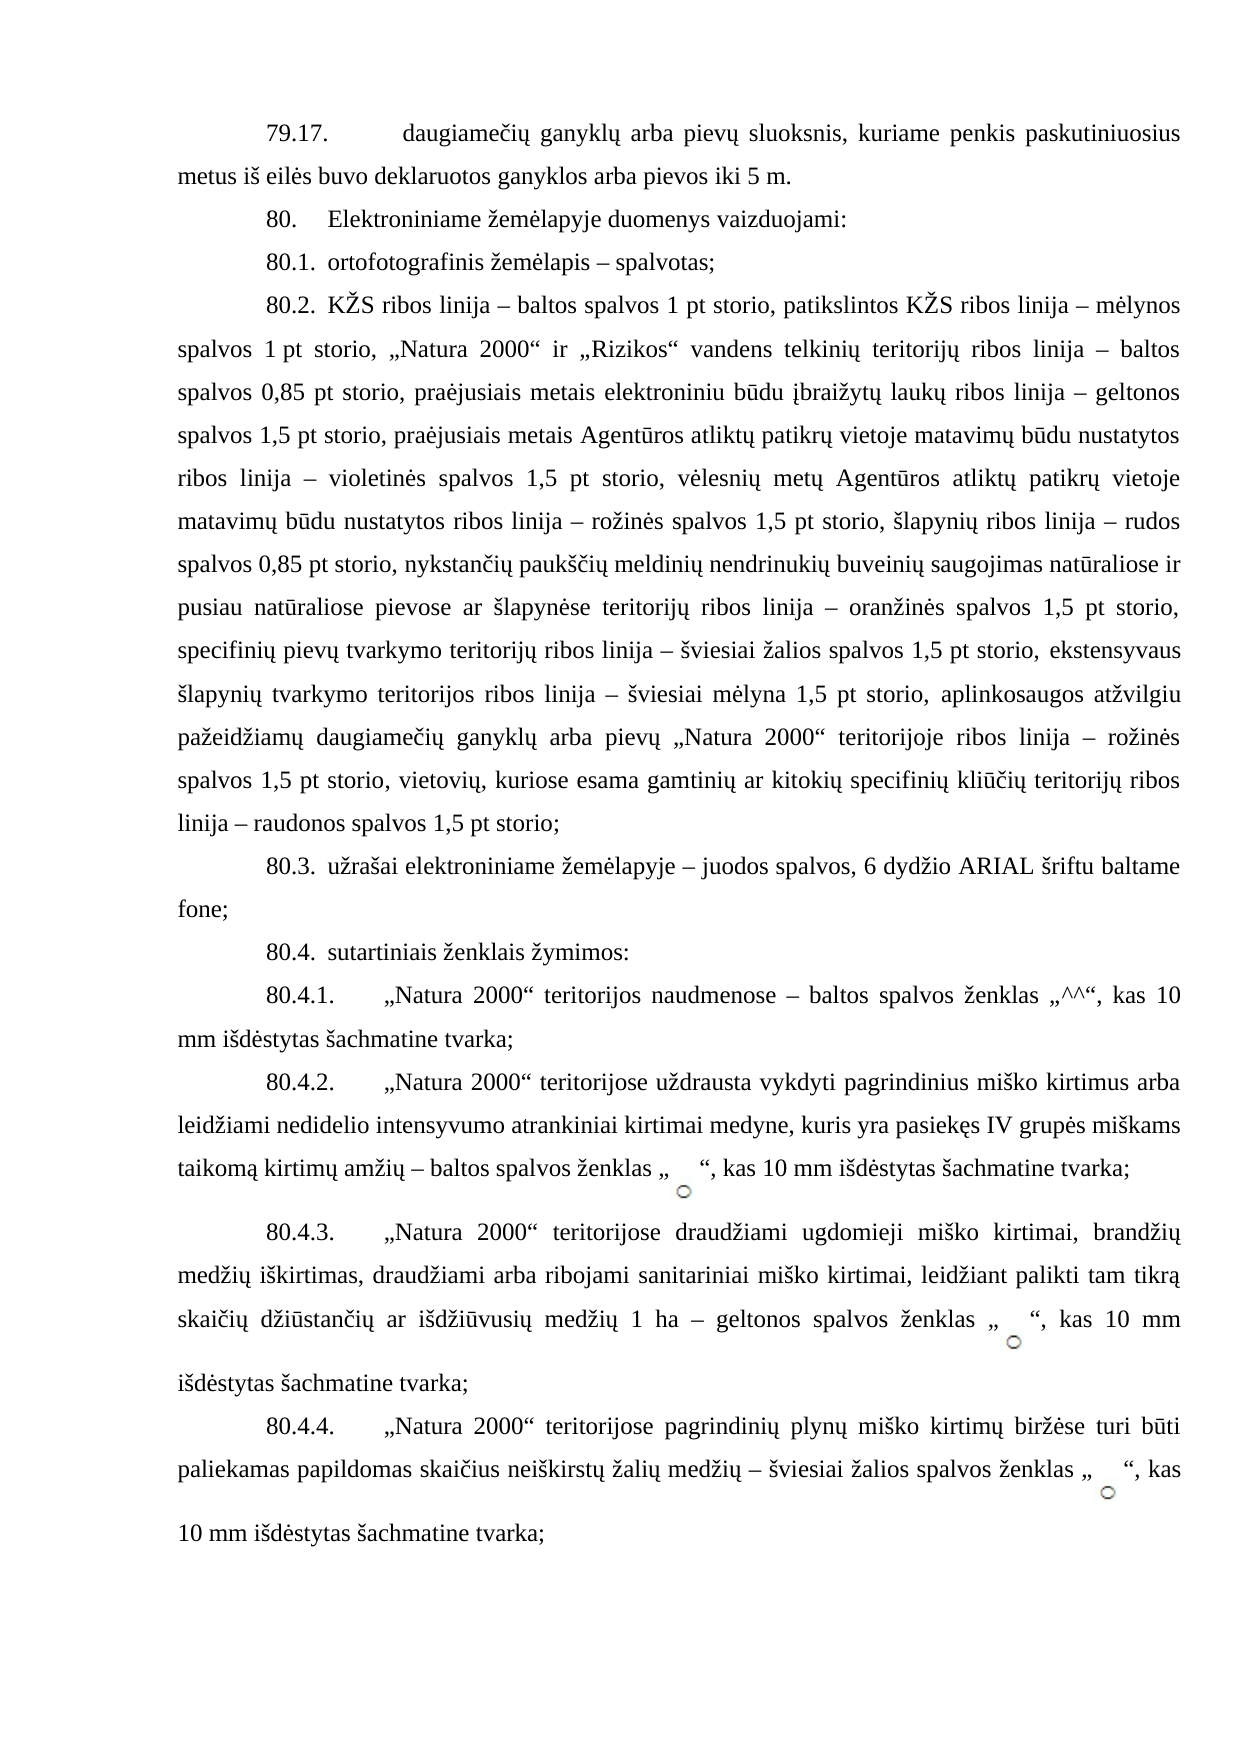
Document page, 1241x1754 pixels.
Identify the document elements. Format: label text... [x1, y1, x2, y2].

text 80.3. užrašai elektroniniame žemėlapyje – juodos spalvos, 6 dydžio ARIAL šriftu baltame fone; [177, 851, 1181, 923]
text 80.4.1. „Natura 2000“ teritorijos naudmenose – baltos spalvos ženklas „^^“, kas 10 mm išdėstytas šachmatine tvarka; [177, 981, 1181, 1052]
text 80.1. ortofotografinis žemėlapis – spalvotas; [177, 247, 1181, 276]
text 80.4.4. „Natura 2000“ teritorijose pagrindinių plynų miško kirtimų biržėse turi būti paliekamas papildomas skaičius neiškirstų žalių medžių – šviesiai žalios spalvos ženklas „“, kas 10 mm išdėstytas šachmatine tvarka; [177, 1411, 1181, 1547]
text 80.4.2. „Natura 2000“ teritorijose uždrausta vykdyti pagrindinius miško kirtimus arba leidžiami nedidelio intensyvumo atrankiniai kirtimai medyne, kuris yra pasiekęs IV grupės miškams taikomą kirtimų amžių – baltos spalvos ženklas „“, kas 10 mm išdėstytas šachmatine tvarka; [177, 1067, 1181, 1203]
text 80.4.3. „Natura 2000“ teritorijose draudžiami ugdomieji miško kirtimai, brandžių medžių iškirtimas, draudžiami arba ribojami sanitariniai miško kirtimai, leidžiant palikti tam tikrą skaičių džiūstančių ar išdžiūvusių medžių 1 ha – geltonos spalvos ženklas „“, kas 10 mm išdėstytas šachmatine tvarka; [177, 1217, 1181, 1397]
text 79.17. daugiamečių ganyklų arba pievų sluoksnis, kuriame penkis paskutiniuosius metus iš eilės buvo deklaruotos ganyklos arba pievos iki 5 m. [177, 118, 1181, 190]
text 80. Elektroniniame žemėlapyje duomenys vaizduojami: [177, 204, 1181, 233]
text 80.4. sutartiniais ženklais žymimos: [177, 937, 1181, 966]
text 80.2. KŽS ribos linija – baltos spalvos 1 pt storio, patikslintos KŽS ribos linija – mėlynos spalvos 1 pt storio, „Natura 2000“ ir „rizikos“ vandens telkinių teritorijų ribos linija – baltos spalvos 0,85 pt storio, praėjusiais metais elektroniniu būdu įbraižytų laukų ribos linija – geltonos spalvos 1,5 pt storio, praėjusiais metais Agentūros atliktų patikrų vietoje matavimų būdu nustatytos ribos linija – violetinės spalvos 1,5 pt storio, vėlesnių metų Agentūros atliktų patikrų vietoje matavimų būdu nustatytos ribos linija – rožinės spalvos 1,5 pt storio, šlapynių ribos linija – rudos spalvos 0,85 pt storio, nykstančių paukščių meldinių nendrinukių buveinių saugojimas natūraliose ir pusiau natūraliose pievose ar šlapynėse teritorijų ribos linija – oranžinės spalvos 1,5 pt storio, specifinių pievų tvarkymo teritorijų ribos linija – šviesiai žalios spalvos 1,5 pt storio, ekstensyvaus šlapynių tvarkymo teritorijos ribos linija – šviesiai mėlyna 1,5 pt storio, aplinkosaugos atžvilgiu pažeidžiamų daugiamečių ganyklų arba pievų „Natura 2000“ teritorijoje ribos linija – rožinės spalvos 1,5 pt storio, vietovių, kuriose esama gamtinių ar kitokių specifinių kliūčių teritorijų ribos linija – raudonos spalvos 1,5 pt storio; [177, 291, 1181, 837]
